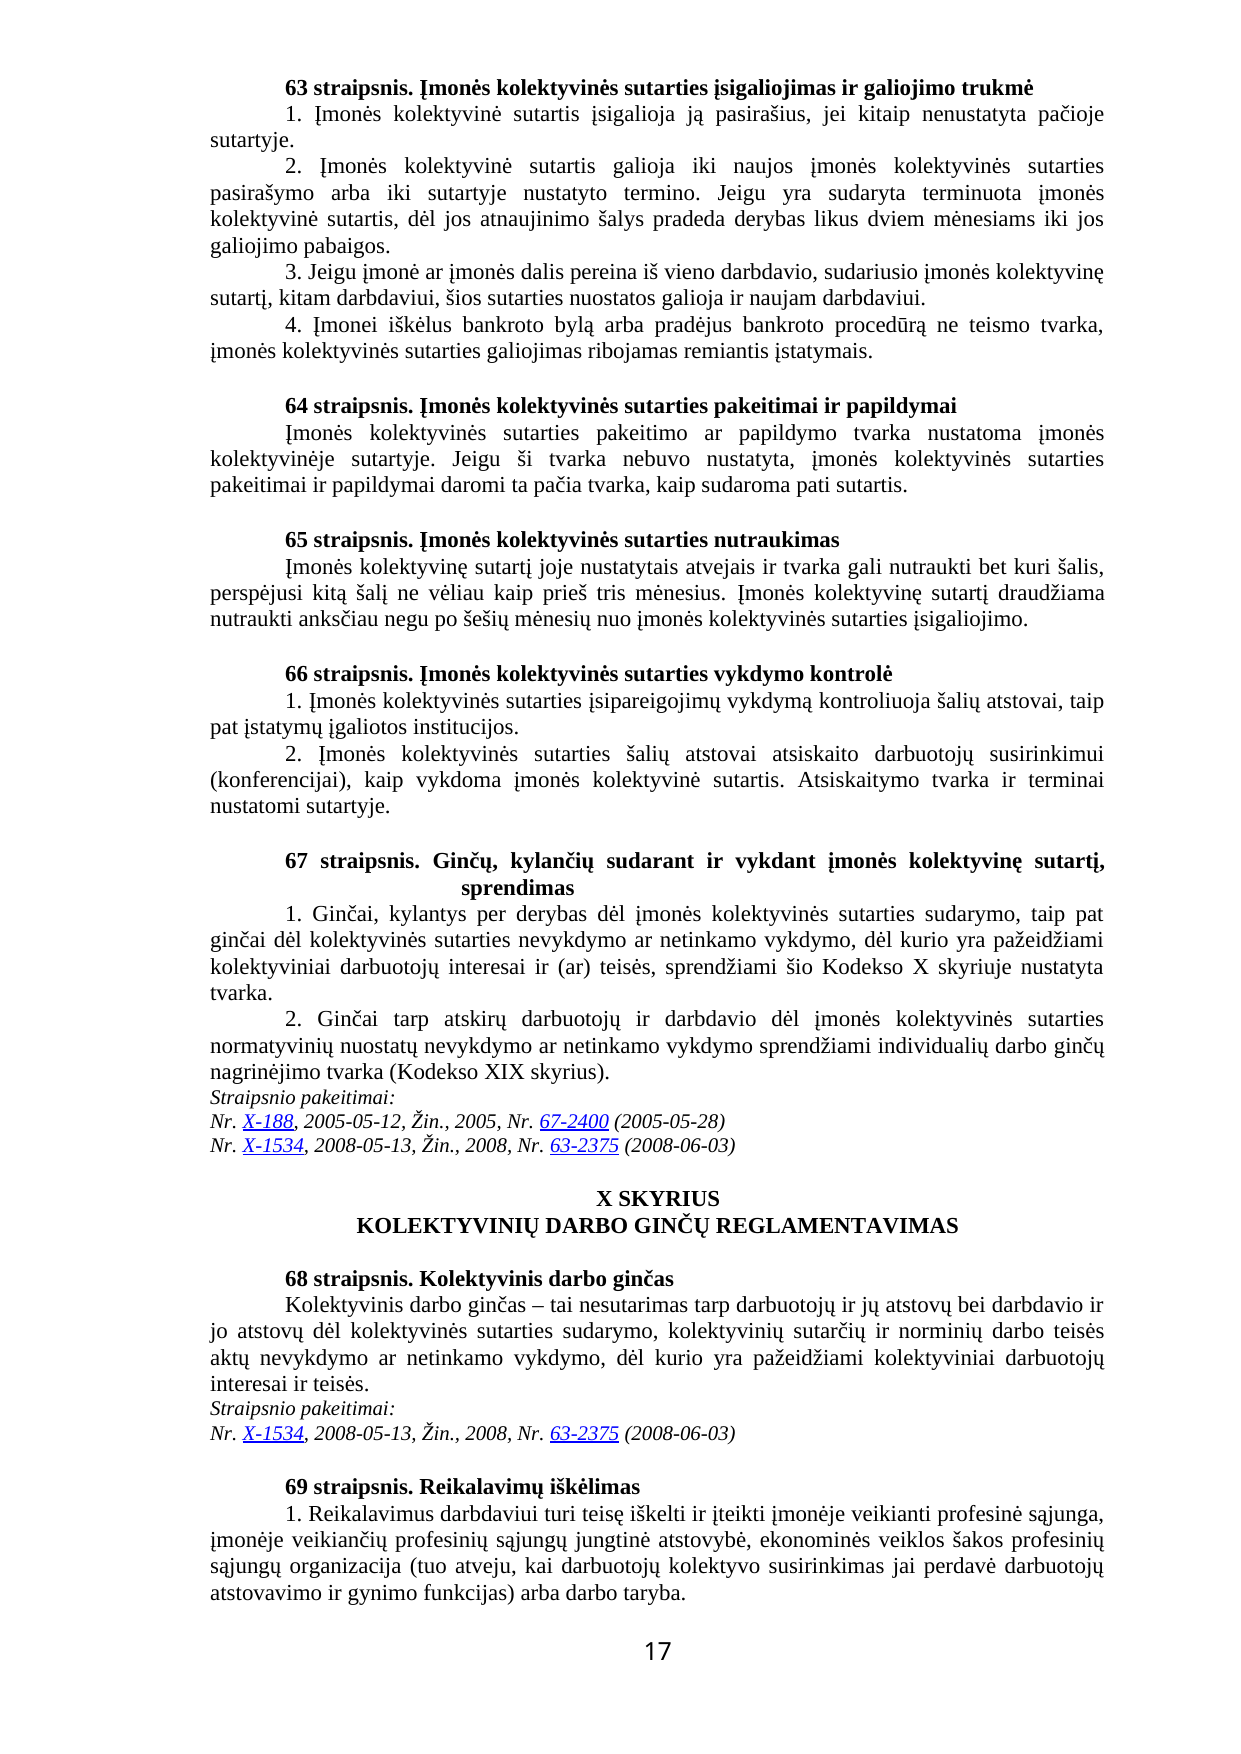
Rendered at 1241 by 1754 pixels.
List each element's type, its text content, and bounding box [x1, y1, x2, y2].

text 1. įmonės kolektyvinė sutartis įsigalioja ją pasirašius, jei kitaip nenustatyta pačioje sutartyje. [210, 100, 1106, 153]
text 67 straipsnis. Ginčų, kylančių sudarant ir vykdant įmonės kolektyvinę sutartį, sprendimas [285, 847, 1106, 900]
text Nr. X-1534, 2008-05-13, Žin., 2008, Nr. 63-2375 (2008-06-03) [210, 1420, 1106, 1444]
text įmonės kolektyvinės sutarties pakeitimo ar papildymo tvarka nustatoma įmonės kolektyvinėje sutartyje. Jeigu ši tvarka nebuvo nustatyta, įmonės kolektyvinės sutarties pakeitimai ir papildymai daromi ta pačia tvarka, kaip sudaroma pati sutartis. [210, 418, 1106, 498]
text 2. Ginčai tarp atskirų darbuotojų ir darbdavio dėl įmonės kolektyvinės sutarties normatyvinių nuostatų nevykdymo ar netinkamo vykdymo sprendžiami individualių darbo ginčų nagrinėjimo tvarka (Kodekso XIX skyrius). [210, 1006, 1106, 1084]
text 65 straipsnis. Įmonės kolektyvinės sutarties nutraukimas [210, 526, 1106, 553]
text Nr. X-1534, 2008-05-13, Žin., 2008, Nr. 63-2375 (2008-06-03) [210, 1133, 1106, 1157]
text Straipsnio pakeitimai: [210, 1084, 1106, 1109]
text 63 straipsnis. Įmonės kolektyvinės sutarties įsigaliojimas ir galiojimo trukmė [285, 73, 1106, 100]
text 66 straipsnis. Įmonės kolektyvinės sutarties vykdymo kontrolė [210, 661, 1106, 687]
text Kolektyvinis darbo ginčas – tai nesutarimas tarp darbuotojų ir jų atstovų bei darbdavio ir jo atstovų dėl kolektyvinės sutarties sudarymo, kolektyvinių sutarčių ir norminių darbo teisės aktų nevykdymo ar netinkamo vykdymo, dėl kurio yra pažeidžiami kolektyviniai darbuotojų interesai ir teisės. [210, 1291, 1106, 1396]
text 3. Jeigu įmonė ar įmonės dalis pereina iš vieno darbdavio, sudariusio įmonės kolektyvinę sutartį, kitam darbdaviui, šios sutarties nuostatos galioja ir naujam darbdaviui. [210, 258, 1106, 311]
text X SKYRIUS [210, 1186, 1106, 1212]
text KOLEKTYVINIŲ DARBO GINČŲ REGLAMENTAVIMAS [210, 1212, 1106, 1238]
text Nr. X-188, 2005-05-12, Žin., 2005, Nr. 67-2400 (2005-05-28) [210, 1109, 1106, 1133]
text 2. įmonės kolektyvinės sutarties šalių atstovai atsiskaito darbuotojų susirinkimui (konferencijai), kaip vykdoma įmonės kolektyvinė sutartis. Atsiskaitymo tvarka ir terminai nustatomi sutartyje. [210, 739, 1106, 819]
text Straipsnio pakeitimai: [210, 1396, 1106, 1420]
text 1. Ginčai, kylantys per derybas dėl įmonės kolektyvinės sutarties sudarymo, taip pat ginčai dėl kolektyvinės sutarties nevykdymo ar netinkamo vykdymo, dėl kurio yra pažeidžiami kolektyviniai darbuotojų interesai ir (ar) teisės, sprendžiami šio Kodekso X skyriuje nustatyta tvarka. [210, 900, 1106, 1006]
text 2. įmonės kolektyvinė sutartis galioja iki naujos įmonės kolektyvinės sutarties pasirašymo arba iki sutartyje nustatyto termino. Jeigu yra sudaryta terminuota įmonės kolektyvinė sutartis, dėl jos atnaujinimo šalys pradeda derybas likus dviem mėnesiams iki jos galiojimo pabaigos. [210, 153, 1106, 258]
text 1. įmonės kolektyvinės sutarties įsipareigojimų vykdymą kontroliuoja šalių atstovai, taip pat įstatymų įgaliotos institucijos. [210, 687, 1106, 739]
text 69 straipsnis. Reikalavimų iškėlimas [210, 1473, 1106, 1499]
text 64 straipsnis. Įmonės kolektyvinės sutarties pakeitimai ir papildymai [210, 392, 1106, 418]
text 68 straipsnis. Kolektyvinis darbo ginčas [210, 1264, 1106, 1291]
text 1. Reikalavimus darbdaviui turi teisę iškelti ir įteikti įmonėje veikianti profesinė sąjunga, įmonėje veikiančių profesinių sąjungų jungtinė atstovybė, ekonominės veiklos šakos profesinių sąjungų organizacija (tuo atveju, kai darbuotojų kolektyvo susirinkimas jai perdavė darbuotojų atstovavimo ir gynimo funkcijas) arba darbo taryba. [210, 1499, 1106, 1605]
text Įmonės kolektyvinę sutartį joje nustatytais atvejais ir tvarka gali nutraukti bet kuri šalis, perspėjusi kitą šalį ne vėliau kaip prieš tris mėnesius. įmonės kolektyvinę sutartį draudžiama nutraukti anksčiau negu po šešių mėnesių nuo įmonės kolektyvinės sutarties įsigaliojimo. [210, 553, 1106, 632]
text 4. Įmonei iškėlus bankroto bylą arba pradėjus bankroto procedūrą ne teismo tvarka, įmonės kolektyvinės sutarties galiojimas ribojamas remiantis įstatymais. [210, 311, 1106, 363]
